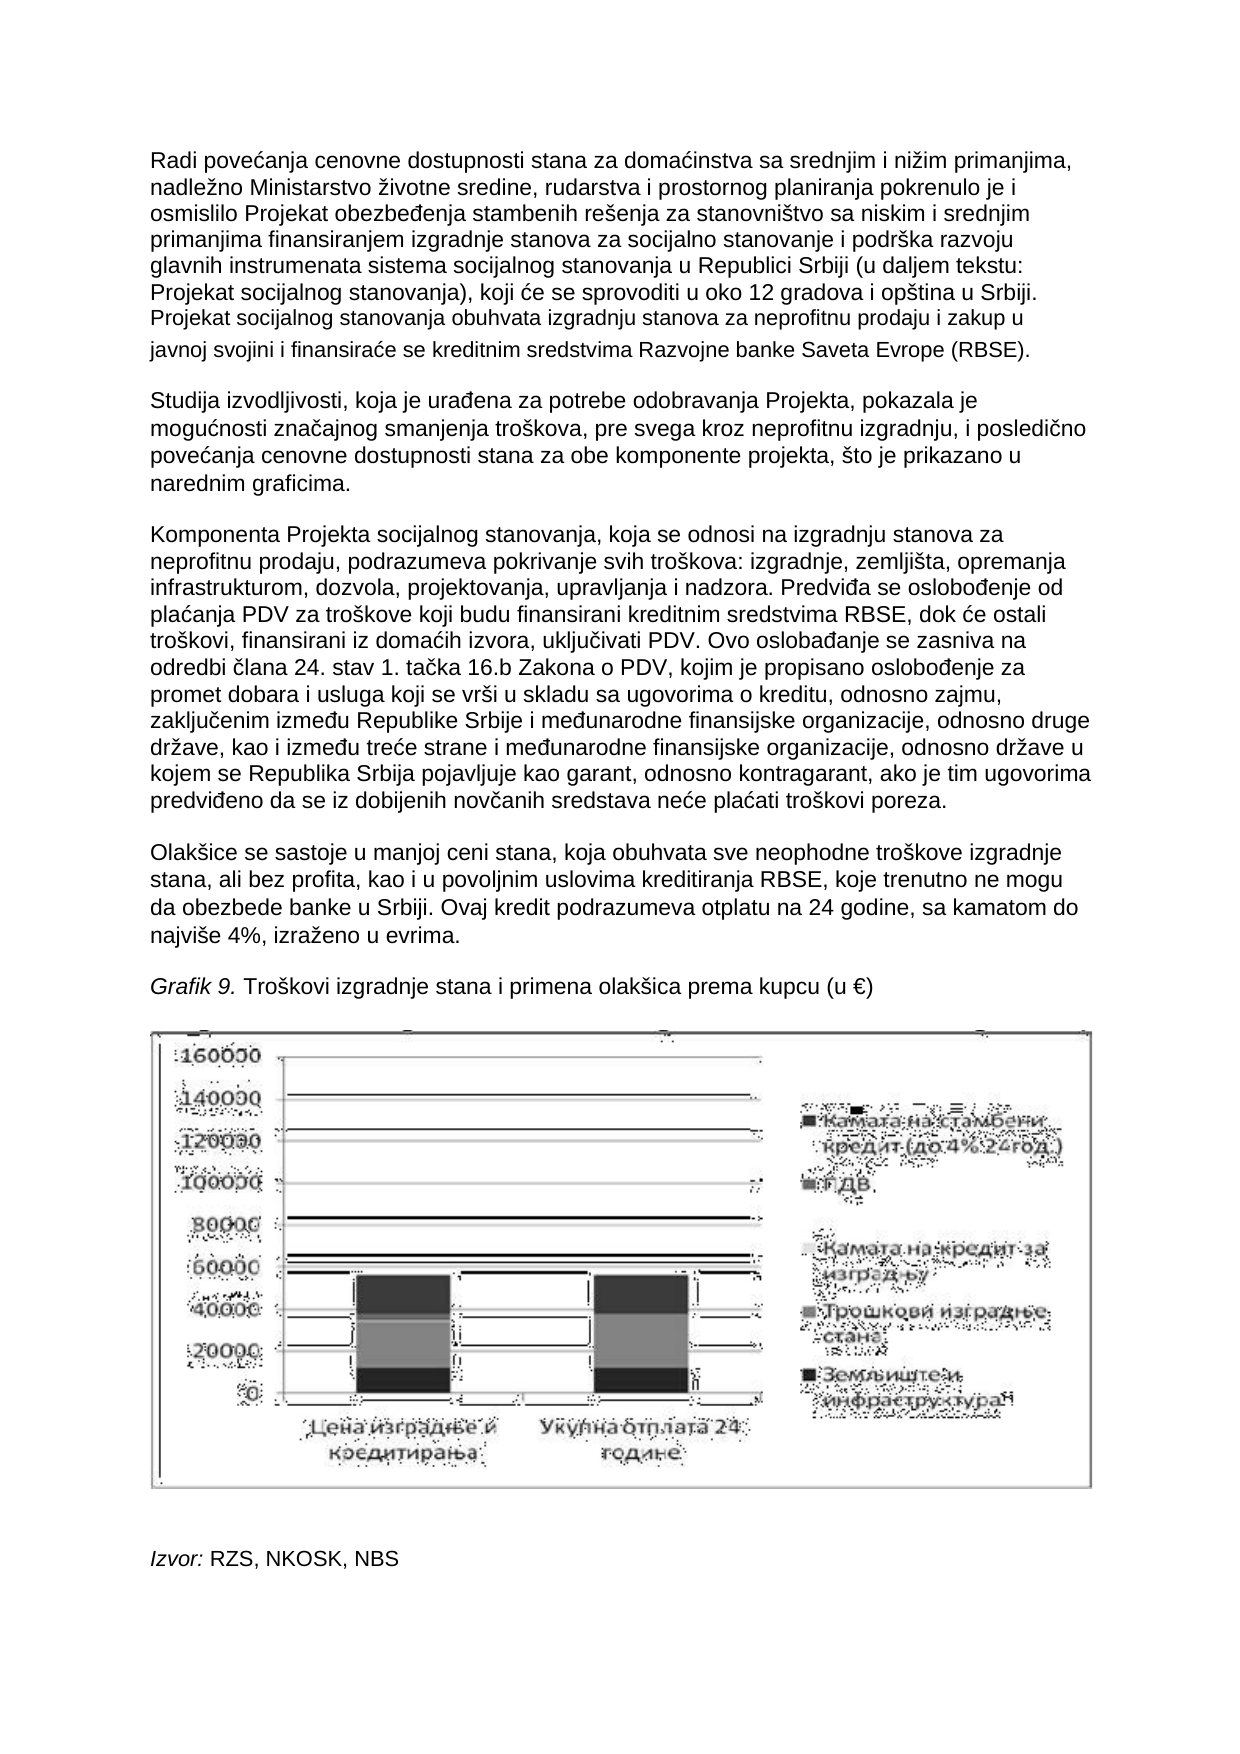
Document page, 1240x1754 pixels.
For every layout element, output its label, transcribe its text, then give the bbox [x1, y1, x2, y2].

text Projekat socijalnog stanovanja obuhvata izgradnju stanova za neprofitnu prodaju i zakup u javnoj svojini i finansiraće se kreditnim sredstvima Razvojne banke Saveta Evrope (RBSE). [150, 305, 1073, 362]
text Radi povećanja cenovne dostupnosti stana za domaćinstva sa srednjim i nižim primanjima, nadležno Ministarstvo životne sredine, rudarstva i prostornog planiranja pokrenulo je i osmislilo Projekat obezbeđenja stambenih rešenja za stanovništvo sa niskim i srednjim primanjima finansiranjem izgradnje stanova za socijalno stanovanje i podrška razvoju glavnih instrumenata sistema socijalnog stanovanja u Republici Srbiji (u daljem tekstu: [150, 148, 1073, 279]
text Studija izvodljivosti, koja je urađena za potrebe odobravanja Projekta, pokazala je mogućnosti značajnog smanjenja troškova, pre svega kroz neprofitnu izgradnju, i posledično povećanja cenovne dostupnosti stana za obe komponente projekta, što je prikazano u narednim graficima. [150, 387, 1087, 496]
text Grafik 9. Troškovi izgradnje stana i primena olakšica prema kupcu (u €) [150, 973, 1092, 1000]
text Olakšice se sastoje u manjoj ceni stana, koja obuhvata sve neophodne troškove izgradnje stana, ali bez profita, kao i u povoljnim uslovima kreditiranja RBSE, koje trenutno ne mogu da obezbede banke u Srbiji. Ovaj kredit podrazumeva otplatu na 24 godine, sa kamatom do najviše 4%, izraženo u evrima. [150, 839, 1079, 948]
text Projekat socijalnog stanovanja), koji će se sprovoditi u oko 12 gradova i opština u Srbiji. [150, 279, 1092, 305]
text Izvor: RZS, NKOSK, NBS [150, 1545, 410, 1571]
text Komponenta Projekta socijalnog stanovanja, koja se odnosi na izgradnju stanova za neprofitnu prodaju, podrazumeva pokrivanje svih troškova: izgradnje, zemljišta, opremanja infrastrukturom, dozvola, projektovanja, upravljanja i nadzora. Predviđa se oslobođenje od plaćanja PDV za troškove koji budu finansirani kreditnim sredstvima RBSE, dok će ostali troškovi, finansirani iz domaćih izvora, uključivati PDV. Ovo oslobađanje se zasniva na odredbi člana 24. stav 1. tačka 16.b Zakona o PDV, kojim je propisano oslobođenje za promet dobara i usluga koji se vrši u skladu sa ugovorima o kreditu, odnosno zajmu, zaključenim između Republike Srbije i međunarodne finansijske organizacije, odnosno druge države, kao i između treće strane i međunarodne finansijske organizacije, odnosno države u kojem se Republika Srbija pojavljuje kao garant, odnosno kontragarant, ako je tim ugovorima predviđeno da se iz dobijenih novčanih sredstava neće plaćati troškovi poreza. [150, 521, 1092, 813]
